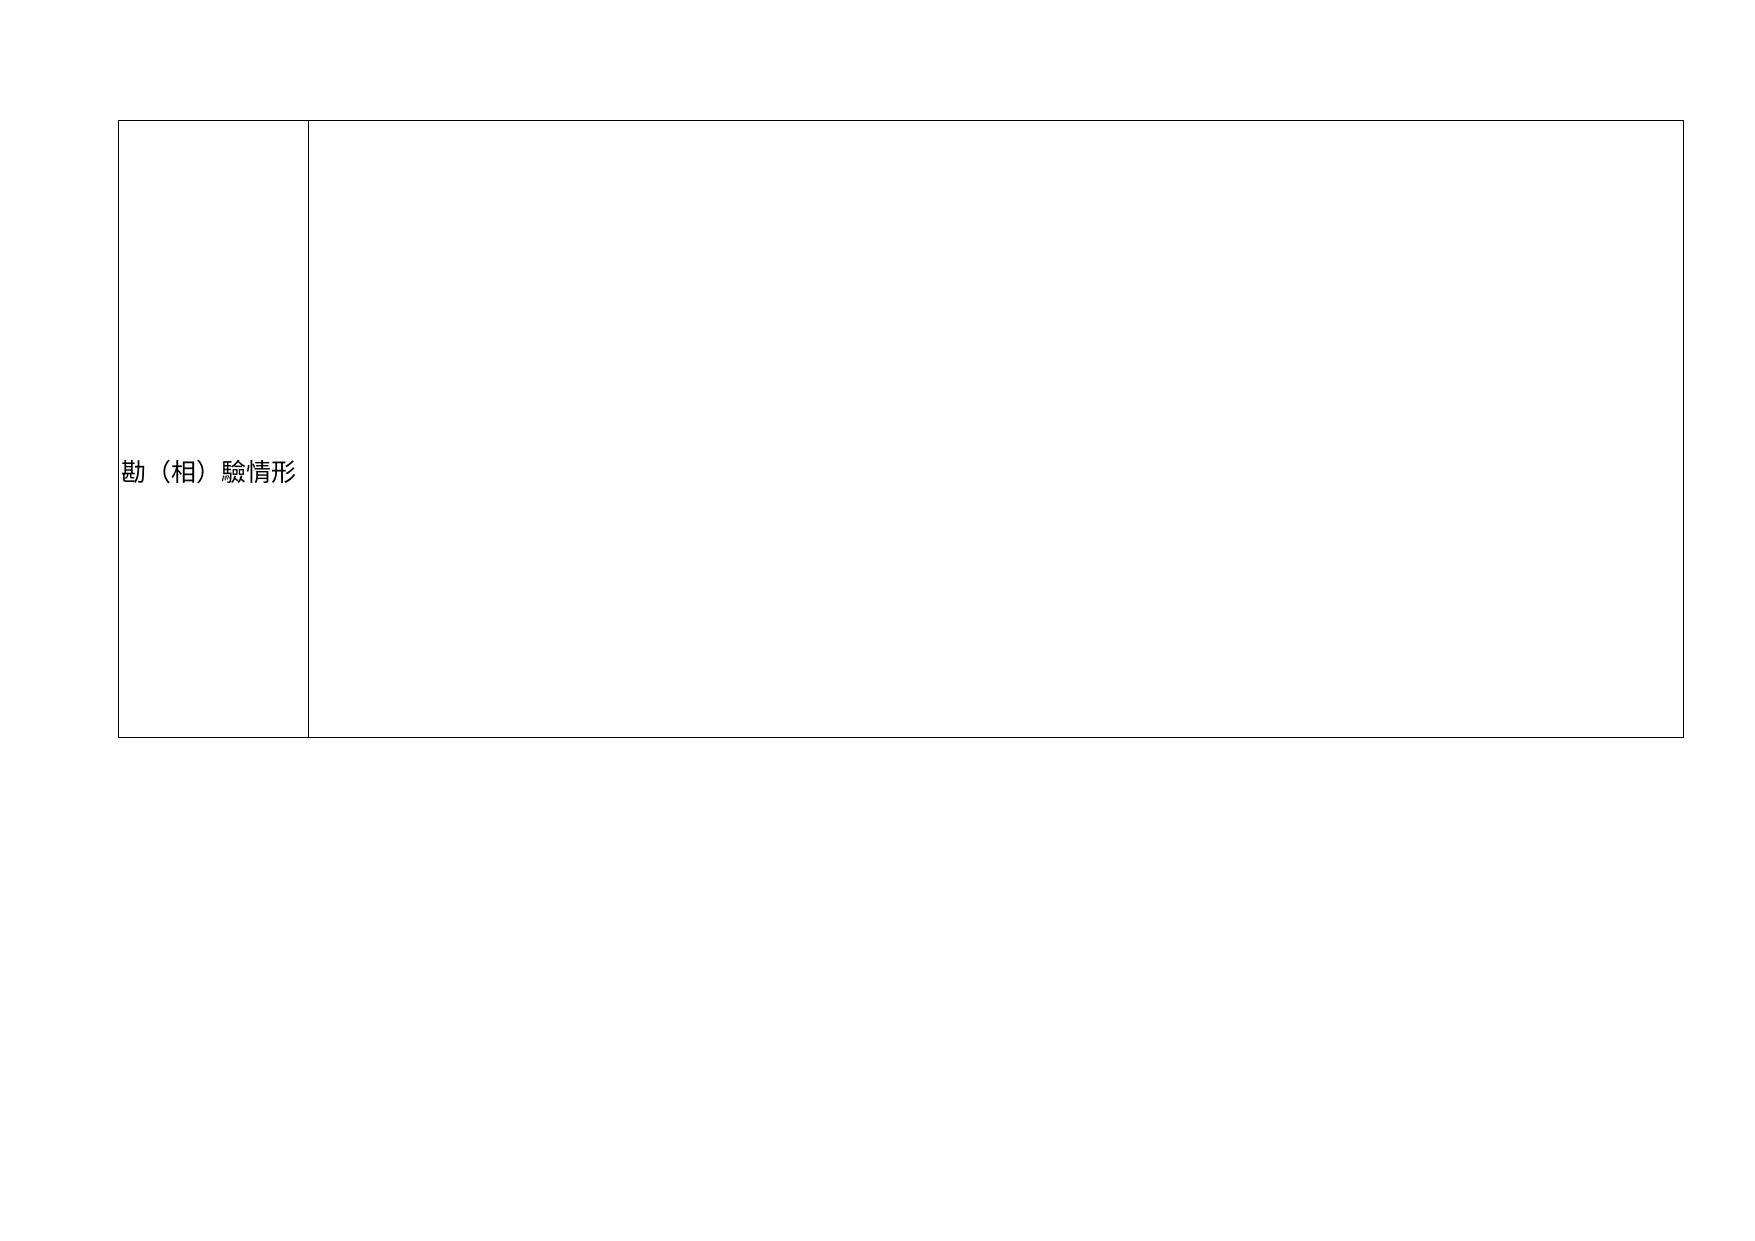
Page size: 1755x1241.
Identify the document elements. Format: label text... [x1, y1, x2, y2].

table_cell [309, 121, 1683, 737]
table_cell 勘（相）驗情形 [119, 121, 308, 737]
